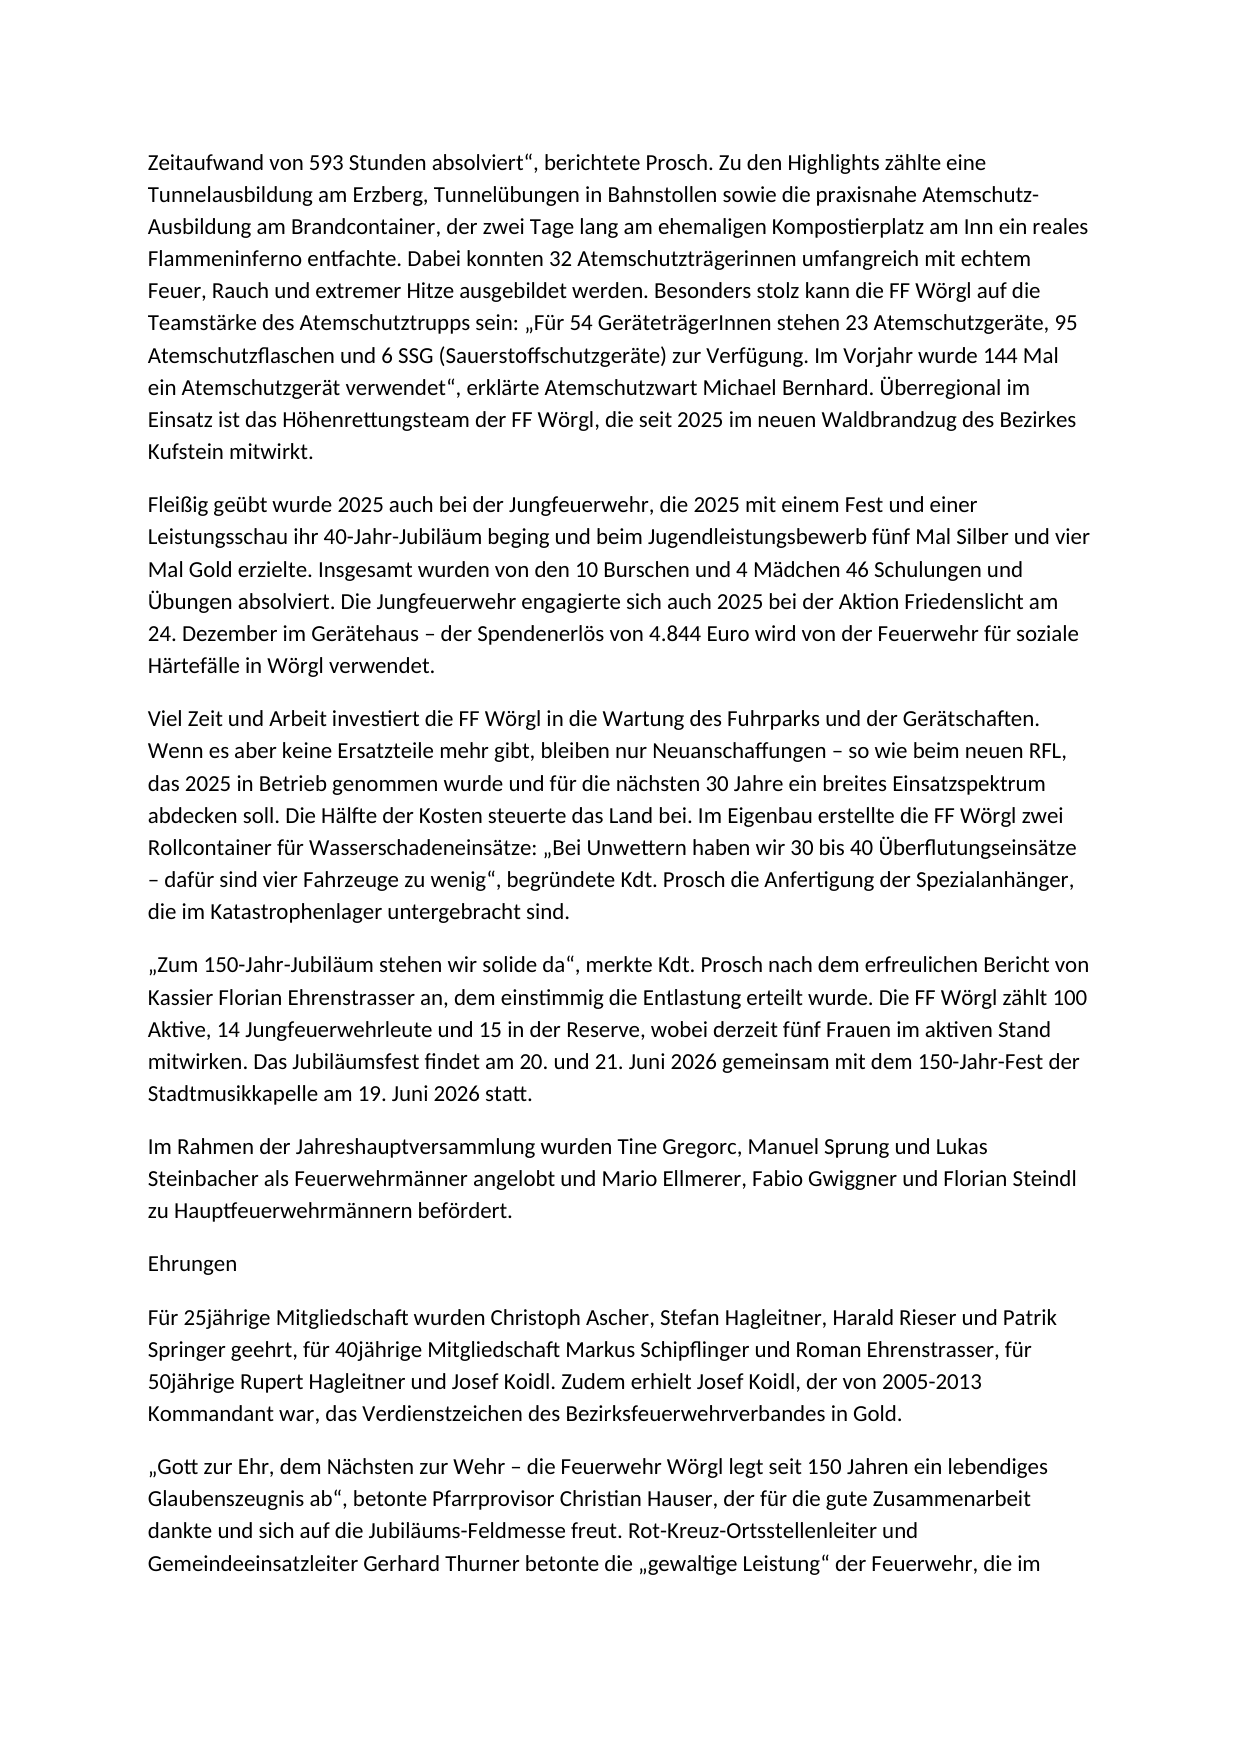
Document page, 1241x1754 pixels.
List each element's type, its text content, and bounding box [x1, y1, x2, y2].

text Ehrungen [148, 1249, 1093, 1278]
text „Zum 150-Jahr-Jubiläum stehen wir solide da“, merkte Kdt. Prosch nach dem erfreulichen Bericht von Kassier Florian Ehrenstrasser an, dem einstimmig die Entlastung erteilt wurde. Die FF Wörgl zählt 100 Aktive, 14 Jungfeuerwehrleute und 15 in der Reserve, wobei derzeit fünf Frauen im aktiven Stand mitwirken. Das Jubiläumsfest findet am 20. und 21. Juni 2026 gemeinsam mit dem 150-Jahr-Fest der Stadtmusikkapelle am 19. Juni 2026 statt. [148, 950, 1093, 1107]
text Für 25jährige Mitgliedschaft wurden Christoph Ascher, Stefan Hagleitner, Harald Rieser und Patrik Springer geehrt, für 40jährige Mitgliedschaft Markus Schipflinger und Roman Ehrenstrasser, für 50jährige Rupert Hagleitner und Josef Koidl. Zudem erhielt Josef Koidl, der von 2005-2013 Kommandant war, das Verdienstzeichen des Bezirksfeuerwehrverbandes in Gold. [148, 1303, 1093, 1427]
text Fleißig geübt wurde 2025 auch bei der Jungfeuerwehr, die 2025 mit einem Fest und einer Leistungsschau ihr 40-Jahr-Jubiläum beging und beim Jugendleistungsbewerb fünf Mal Silber und vier Mal Gold erzielte. Insgesamt wurden von den 10 Burschen und 4 Mädchen 46 Schulungen und Übungen absolviert. Die Jungfeuerwehr engagierte sich auch 2025 bei der Aktion Friedenslicht am 24. Dezember im Gerätehaus – der Spendenerlös von 4.844 Euro wird von der Feuerwehr für soziale Härtefälle in Wörgl verwendet. [148, 490, 1093, 679]
text Im Rahmen der Jahreshauptversammlung wurden Tine Gregorc, Manuel Sprung und Lukas Steinbacher als Feuerwehrmänner angelobt und Mario Ellmerer, Fabio Gwiggner und Florian Steindl zu Hauptfeuerwehrmännern befördert. [148, 1132, 1093, 1224]
text Viel Zeit und Arbeit investiert die FF Wörgl in die Wartung des Fuhrparks und der Gerätschaften. Wenn es aber keine Ersatzteile mehr gibt, bleiben nur Neuanschaffungen – so wie beim neuen RFL, das 2025 in Betrieb genommen wurde und für die nächsten 30 Jahre ein breites Einsatzspektrum abdecken soll. Die Hälfte der Kosten steuerte das Land bei. Im Eigenbau erstellte die FF Wörgl zwei Rollcontainer für Wasserschadeneinsätze: „Bei Unwettern haben wir 30 bis 40 Überflutungseinsätze – dafür sind vier Fahrzeuge zu wenig“, begründete Kdt. Prosch die Anfertigung der Spezialanhänger, die im Katastrophenlager untergebracht sind. [148, 704, 1093, 925]
text „Gott zur Ehr, dem Nächsten zur Wehr – die Feuerwehr Wörgl legt seit 150 Jahren ein lebendiges Glaubenszeugnis ab“, betonte Pfarrprovisor Christian Hauser, der für die gute Zusammenarbeit dankte und sich auf die Jubiläums-Feldmesse freut. Rot-Kreuz-Ortsstellenleiter und Gemeindeeinsatzleiter Gerhard Thurner betonte die „gewaltige Leistung“ der Feuerwehr, die im [148, 1452, 1093, 1577]
text Zeitaufwand von 593 Stunden absolviert“, berichtete Prosch. Zu den Highlights zählte eine Tunnelausbildung am Erzberg, Tunnelübungen in Bahnstollen sowie die praxisnahe Atemschutz-Ausbildung am Brandcontainer, der zwei Tage lang am ehemaligen Kompostierplatz am Inn ein reales Flammeninferno entfachte. Dabei konnten 32 Atemschutzträgerinnen umfangreich mit echtem Feuer, Rauch und extremer Hitze ausgebildet werden. Besonders stolz kann die FF Wörgl auf die Teamstärke des Atemschutztrupps sein: „Für 54 GeräteträgerInnen stehen 23 Atemschutzgeräte, 95 Atemschutzflaschen und 6 SSG (Sauerstoffschutzgeräte) zur Verfügung. Im Vorjahr wurde 144 Mal ein Atemschutzgerät verwendet“, erklärte Atemschutzwart Michael Bernhard. Überregional im Einsatz ist das Höhenrettungsteam der FF Wörgl, die seit 2025 im neuen Waldbrandzug des Bezirkes Kufstein mitwirkt. [148, 148, 1093, 465]
